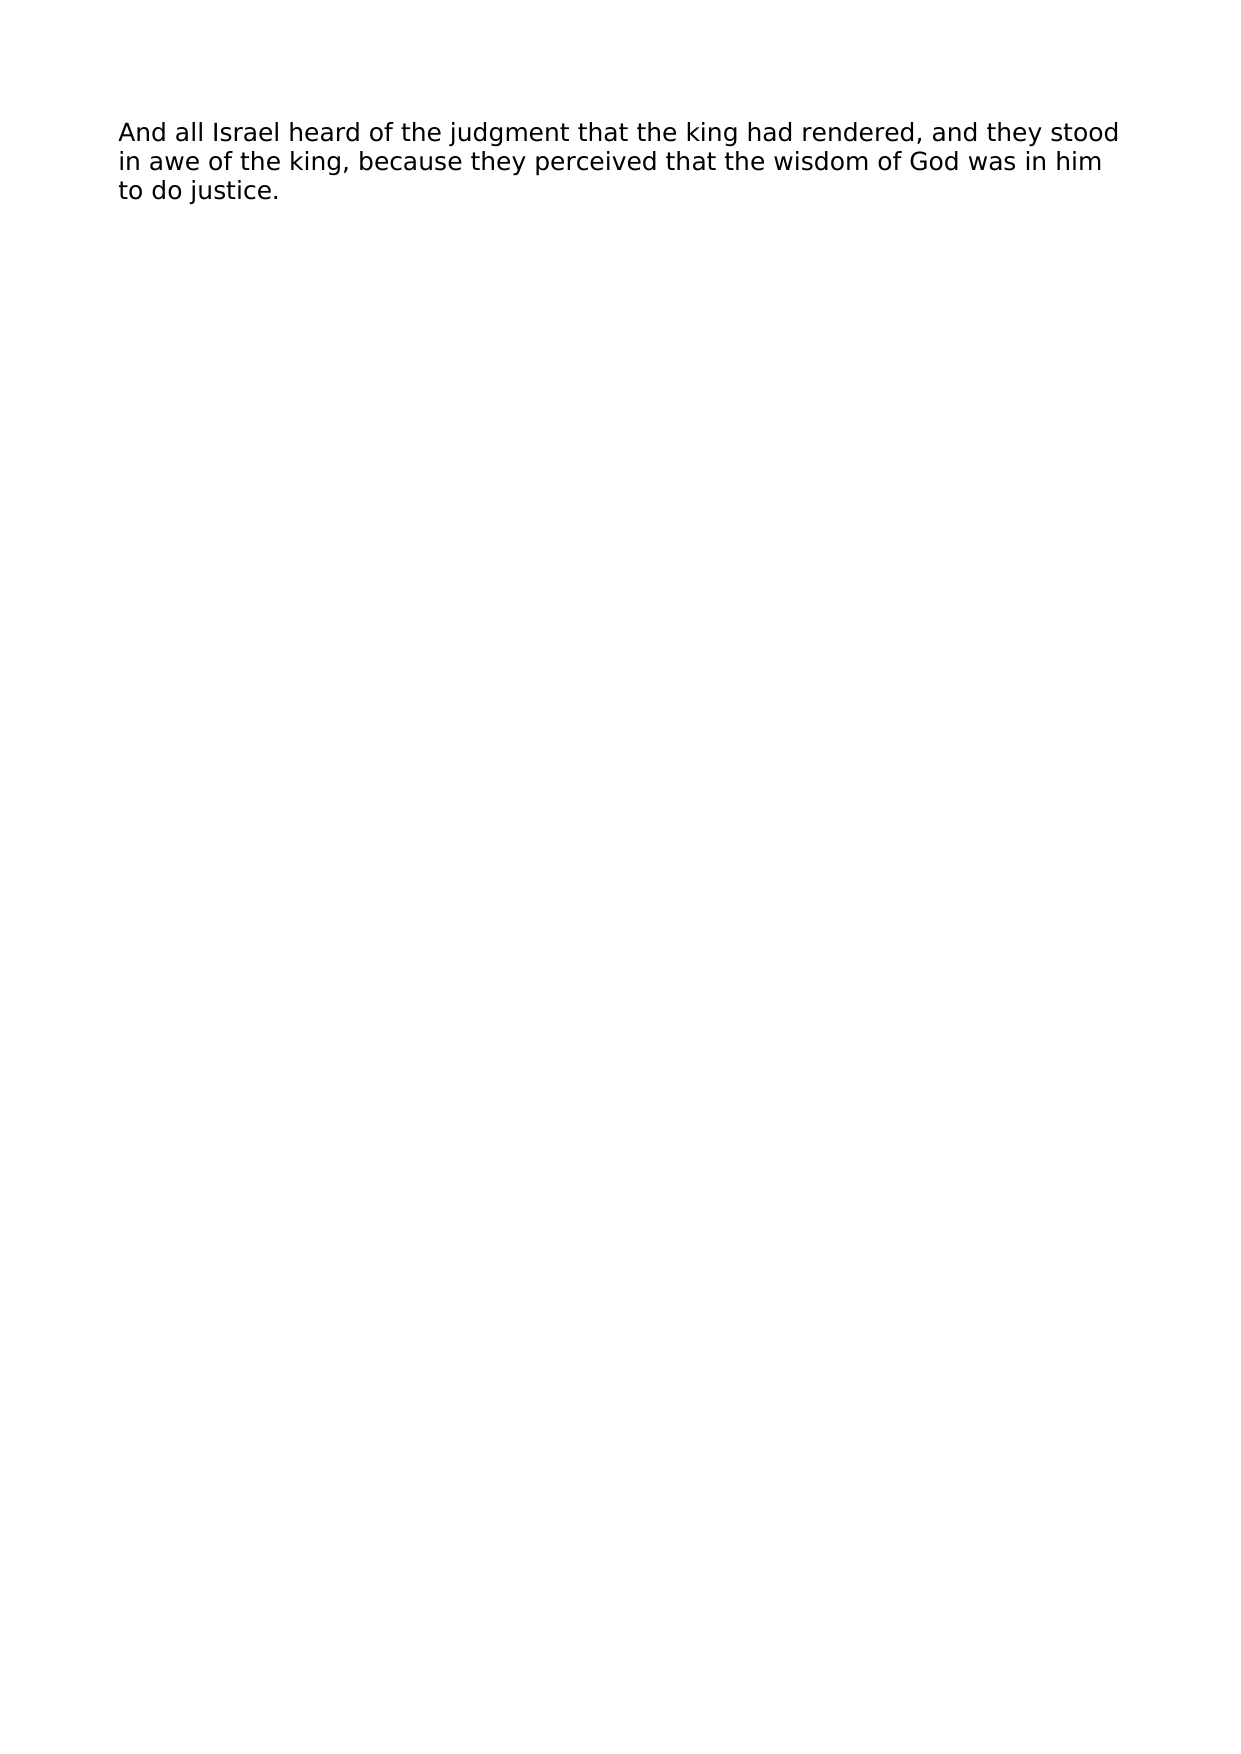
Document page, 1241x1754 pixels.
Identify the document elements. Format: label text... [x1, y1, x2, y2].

text And all Israel heard of the judgment that the king had rendered, and they stood in awe of the king, because they perceived that the wisdom of God was in him to do justice. [118, 118, 1122, 206]
